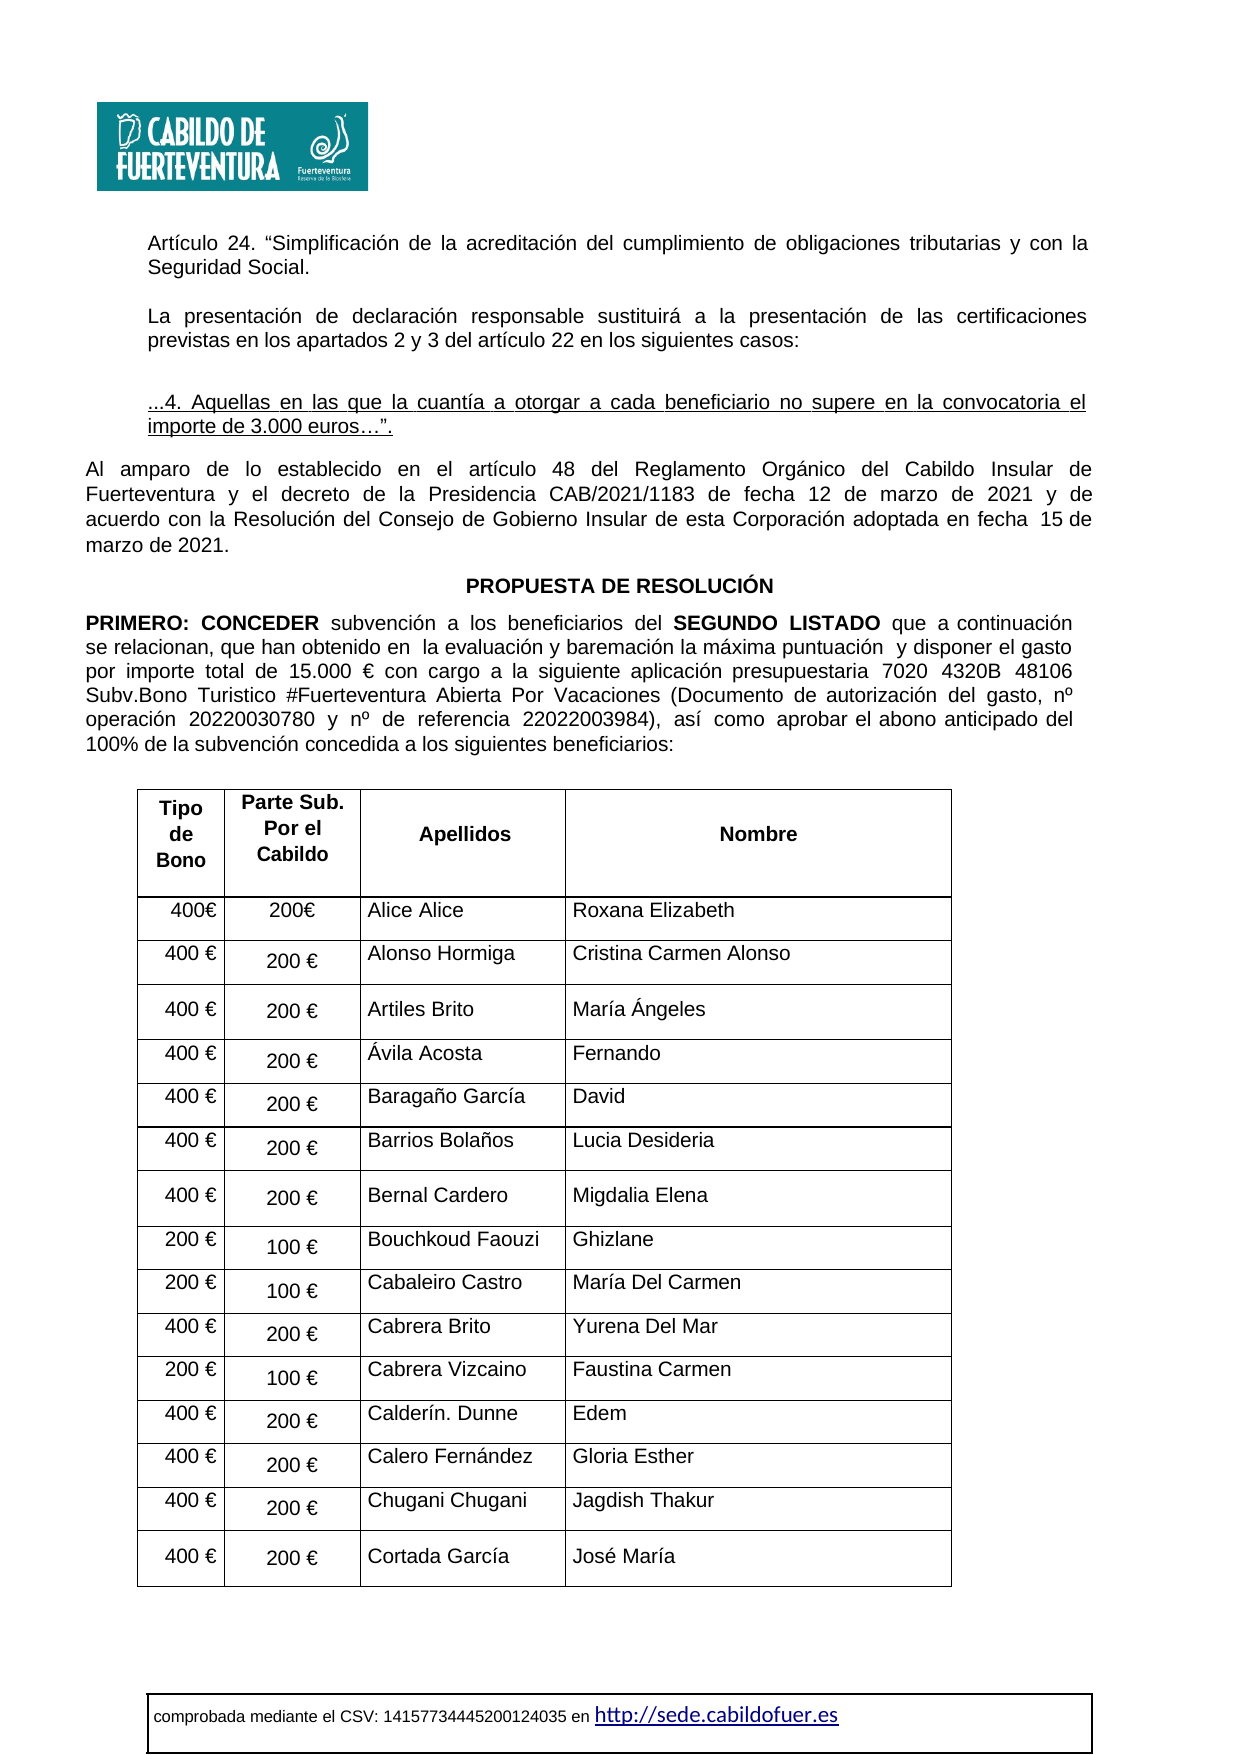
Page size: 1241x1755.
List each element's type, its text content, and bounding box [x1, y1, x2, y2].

table_cell Ghizlane [566, 1227, 951, 1269]
table_header Apellidos [361, 790, 565, 896]
table_cell 400 € [138, 941, 224, 983]
table_cell Chugani Chugani [361, 1488, 565, 1530]
table_cell Cabrera Brito [361, 1314, 565, 1356]
table_cell 200 € [225, 1171, 360, 1226]
table_cell Migdalia Elena [566, 1171, 951, 1226]
table_cell Artiles Brito [361, 985, 565, 1039]
table_cell Lucia Desideria [566, 1128, 951, 1170]
table_cell 200 € [225, 1401, 360, 1443]
table_cell 400 € [138, 1314, 224, 1356]
table_cell Roxana Elizabeth [566, 898, 951, 940]
table_cell Cabrera Vizcaino [361, 1357, 565, 1400]
table_cell Calderín. Dunne [361, 1401, 565, 1443]
table_cell Ávila Acosta [361, 1040, 565, 1083]
table_cell 200 € [225, 1040, 360, 1083]
table_cell 400 € [138, 1488, 224, 1530]
table_cell Calero Fernández [361, 1444, 565, 1487]
table_cell Yurena Del Mar [566, 1314, 951, 1356]
table_cell Baragaño García [361, 1084, 565, 1126]
table_cell José María [566, 1531, 951, 1586]
text Al amparo de lo establecido en el artículo 48 del Reglamento Orgánico del Cabildo Insular de Fuerteventura y el decreto de la Presidencia CAB/2021/1183 de fecha 12 de marzo de 2021 y de acuerdo con la Resolución del Consejo de Gobierno Insular de esta Corporación adoptada en fecha 15 de marzo de 2021. [85, 456, 1093, 556]
table_cell 100 € [225, 1357, 360, 1400]
table_cell Bernal Cardero [361, 1171, 565, 1226]
table_cell 200 € [225, 1314, 360, 1356]
table_cell Cristina Carmen Alonso [566, 941, 951, 983]
table_cell 200 € [225, 985, 360, 1039]
table_cell 200 € [225, 1488, 360, 1530]
table_cell Cortada García [361, 1531, 565, 1586]
table_cell 400 € [138, 1531, 224, 1586]
table_cell 200 € [225, 941, 360, 983]
table_cell María Ángeles [566, 985, 951, 1039]
table_cell Alonso Hormiga [361, 941, 565, 983]
table_header Parte Sub. Por el Cabildo [225, 790, 360, 896]
table_cell 400 € [138, 1128, 224, 1170]
table_cell 400 € [138, 1040, 224, 1083]
table_header Nombre [566, 790, 951, 896]
subtitle PROPUESTA DE RESOLUCIÓN [466, 574, 1107, 598]
table_cell Cabaleiro Castro [361, 1270, 565, 1313]
table_cell Bouchkoud Faouzi [361, 1227, 565, 1269]
table_cell 200 € [138, 1357, 224, 1400]
table_cell 100 € [225, 1270, 360, 1313]
table_cell Alice Alice [361, 898, 565, 940]
table_cell 200 € [138, 1227, 224, 1269]
text La presentación de declaración responsable sustituirá a la presentación de las certificaciones previstas en los apartados 2 y 3 del artículo 22 en los siguientes casos: [147, 304, 1107, 352]
table_cell 400 € [138, 1444, 224, 1487]
table_cell 100 € [225, 1227, 360, 1269]
table_cell 200 € [138, 1270, 224, 1313]
table_cell 400 € [138, 985, 224, 1039]
table_cell Fernando [566, 1040, 951, 1083]
table_cell 200 € [225, 1128, 360, 1170]
table_cell Barrios Bolaños [361, 1128, 565, 1170]
table_cell 400€ [138, 898, 224, 940]
table_cell Gloria Esther [566, 1444, 951, 1487]
table_cell 400 € [138, 1084, 224, 1126]
table_cell Faustina Carmen [566, 1357, 951, 1400]
table_header Tipo de Bono [138, 790, 224, 896]
table_cell 400 € [138, 1401, 224, 1443]
table_cell 200 € [225, 1084, 360, 1126]
table_cell 200 € [225, 1444, 360, 1487]
table_cell 200€ [225, 898, 360, 940]
table_cell Jagdish Thakur [566, 1488, 951, 1530]
table_cell 200 € [225, 1531, 360, 1586]
table_cell 400 € [138, 1171, 224, 1226]
text ...4. Aquellas en las que la cuantía a otorgar a cada beneficiario no supere en la convocatoria el importe de 3.000 euros…”. [147, 389, 1107, 438]
table_cell David [566, 1084, 951, 1126]
text Artículo 24. “Simplificación de la acreditación del cumplimiento de obligaciones tributarias y con la Seguridad Social. [147, 231, 1107, 279]
text PRIMERO: CONCEDER subvención a los beneficiarios del SEGUNDO LISTADO que a continuación se relacionan, que han obtenido en la evaluación y baremación la máxima puntuación y disponer el gasto por importe total de 15.000 € con cargo a la siguiente aplicación presupuestaria 7020 4320B 48106 Subv.Bono Turistico #Fuerteventura Abierta Por Vacaciones (Documento de autorización del gasto, nº operación 20220030780 y nº de referencia 22022003984), así como aprobar el abono anticipado del 100% de la subvención concedida a los siguientes beneficiarios: [85, 611, 1073, 755]
table_cell Edem [566, 1401, 951, 1443]
table_cell María Del Carmen [566, 1270, 951, 1313]
